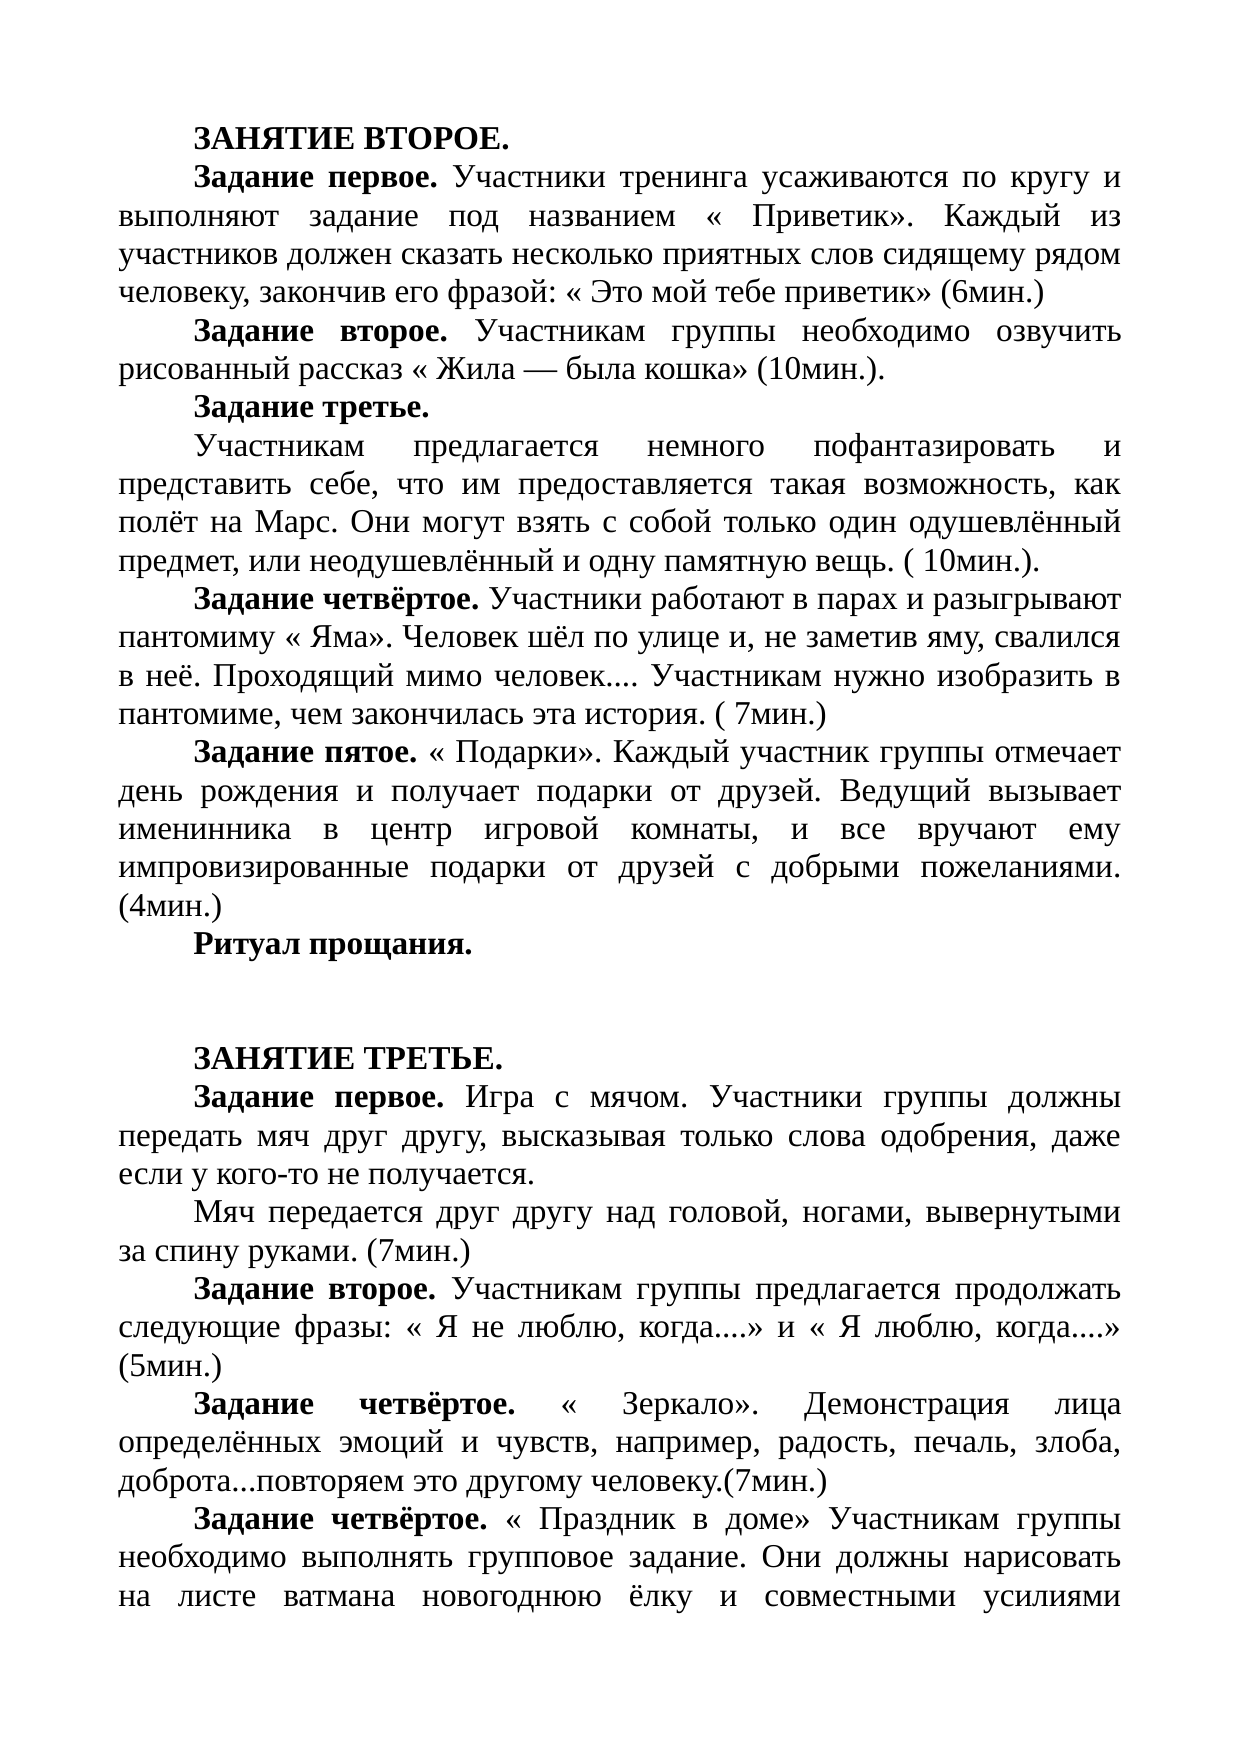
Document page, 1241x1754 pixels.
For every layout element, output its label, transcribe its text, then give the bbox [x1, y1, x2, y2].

text Участникам предлагается немного пофантазировать и представить себе, что им предоставляется такая возможность, как полёт на Марс. Они могут взять с собой только один одушевлённый предмет, или неодушевлённый и одну памятную вещь. ( 10мин.). [118, 425, 1122, 578]
text Задание третье. [118, 386, 1122, 425]
text Задание первое. Игра с мячом. Участники группы должны передать мяч друг другу, высказывая только слова одобрения, даже если у кого-то не получается. [118, 1076, 1122, 1191]
text Ритуал прощания. [118, 923, 1122, 961]
text ЗАНЯТИЕ ТРЕТЬЕ. [118, 1038, 1122, 1076]
text Задание четвёртое. « Праздник в доме» Участникам группы необходимо выполнять групповое задание. Они должны нарисовать на листе ватмана новогоднюю ёлку и совместными усилиями [118, 1498, 1122, 1613]
text Задание второе. Участникам группы необходимо озвучить рисованный рассказ « Жила — была кошка» (10мин.). [118, 310, 1122, 386]
text Задание первое. Участники тренинга усаживаются по кругу и выполняют задание под названием « Приветик». Каждый из участников должен сказать несколько приятных слов сидящему рядом человеку, закончив его фразой: « Это мой тебе приветик» (6мин.) [118, 156, 1122, 310]
text ЗАНЯТИЕ ВТОРОЕ. [118, 118, 1122, 156]
text Задание второе. Участникам группы предлагается продолжать следующие фразы: « Я не люблю, когда....» и « Я люблю, когда....» (5мин.) [118, 1268, 1122, 1383]
text Мяч передается друг другу над головой, ногами, вывернутыми за спину руками. (7мин.) [118, 1191, 1122, 1268]
text Задание четвёртое. « Зеркало». Демонстрация лица определённых эмоций и чувств, например, радость, печаль, злоба, доброта...повторяем это другому человеку.(7мин.) [118, 1383, 1122, 1498]
text Задание пятое. « Подарки». Каждый участник группы отмечает день рождения и получает подарки от друзей. Ведущий вызывает именинника в центр игровой комнаты, и все вручают ему импровизированные подарки от друзей с добрыми пожеланиями.(4мин.) [118, 731, 1122, 923]
text Задание четвёртое. Участники работают в парах и разыгрывают пантомиму « Яма». Человек шёл по улице и, не заметив яму, свалился в неё. Проходящий мимо человек.... Участникам нужно изобразить в пантомиме, чем закончилась эта история. ( 7мин.) [118, 578, 1122, 731]
